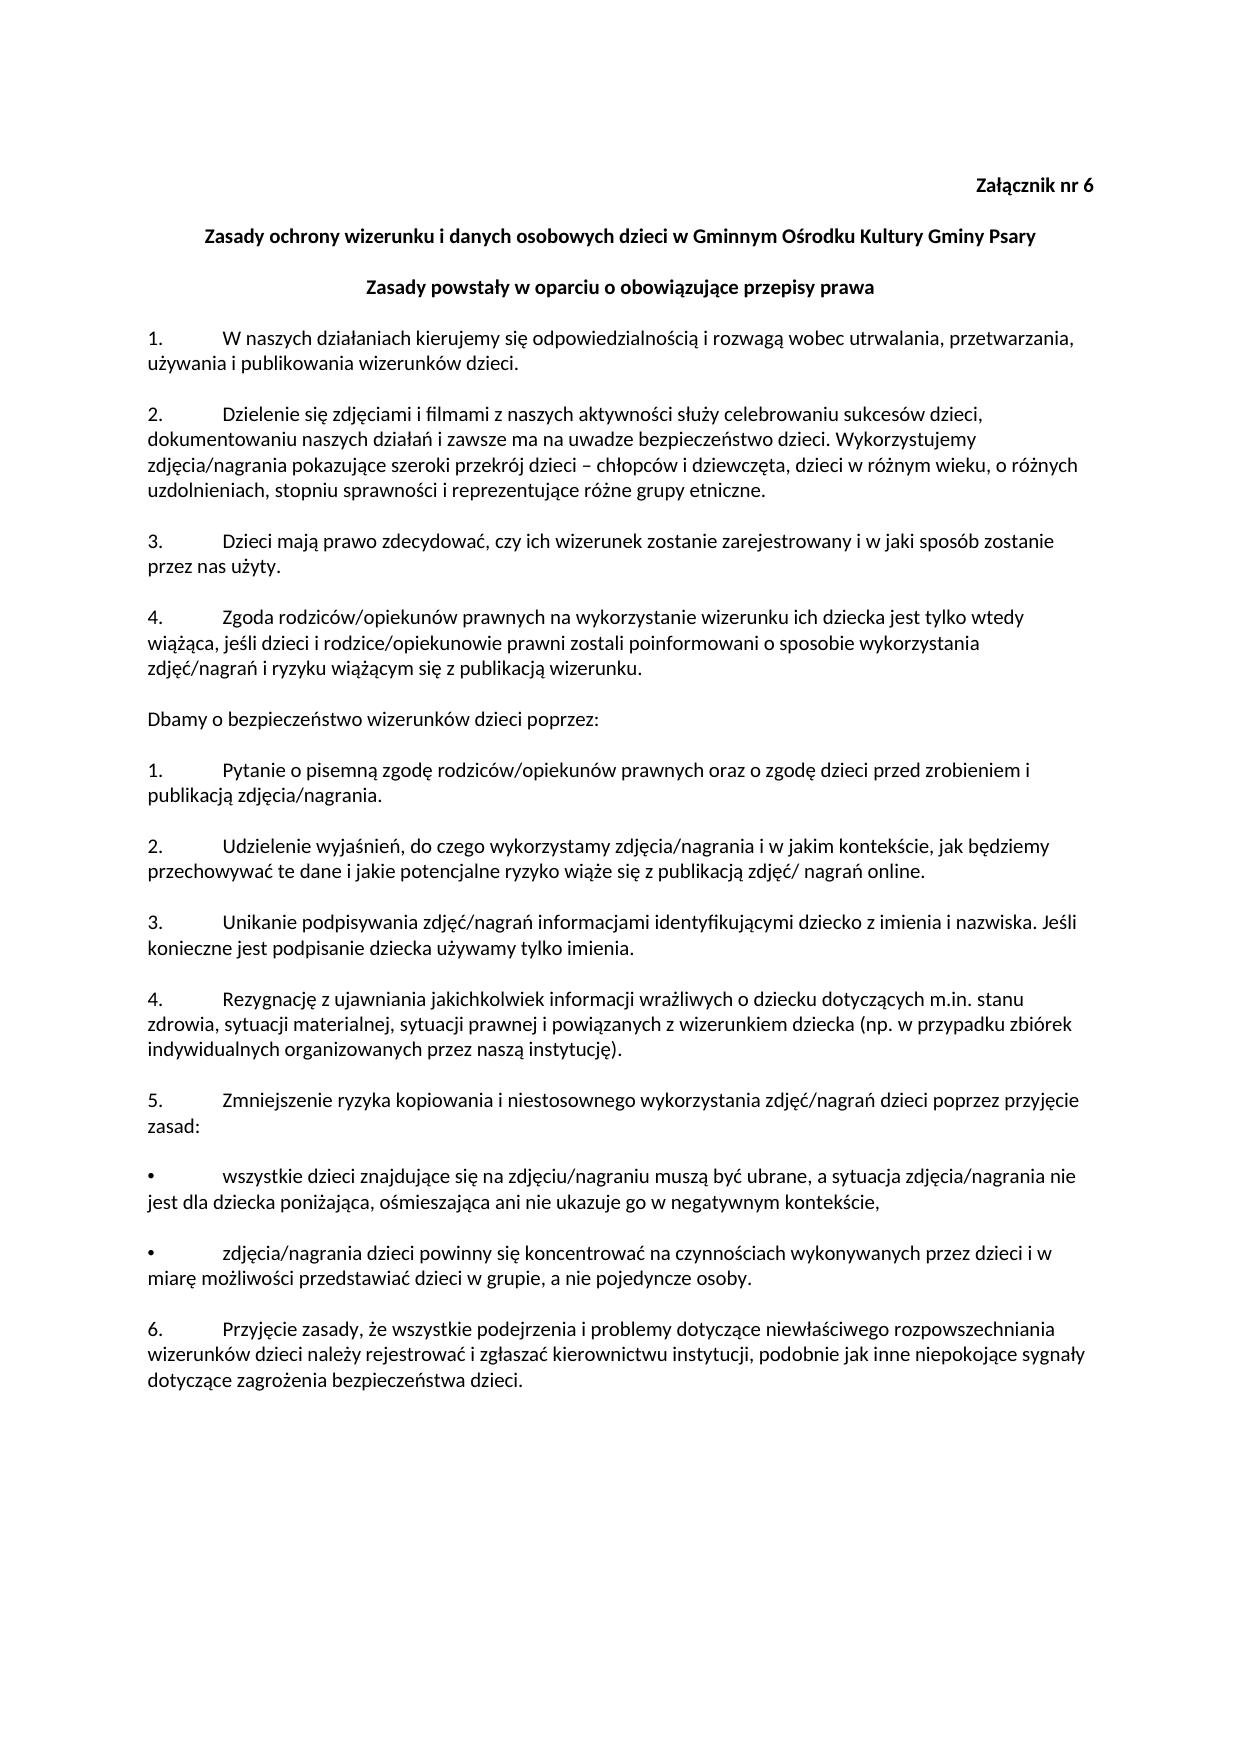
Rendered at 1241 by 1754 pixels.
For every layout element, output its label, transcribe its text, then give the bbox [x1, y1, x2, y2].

list Dzielenie się zdjęciami i filmami z naszych aktywności służy celebrowaniu sukcesów dzieci, dokumentowaniu naszych działań i zawsze ma na uwadze bezpieczeństwo dzieci. Wykorzystujemy zdjęcia/nagrania pokazujące szeroki przekrój dzieci – chłopców i dziewczęta, dzieci w różnym wieku, o różnych uzdolnieniach, stopniu sprawności i reprezentujące różne grupy etniczne. [147, 401, 1094, 503]
list zdjęcia/nagrania dzieci powinny się koncentrować na czynnościach wykonywanych przez dzieci i w miarę możliwości przedstawiać dzieci w grupie, a nie pojedyncze osoby. [147, 1240, 1094, 1291]
list W naszych działaniach kierujemy się odpowiedzialnością i rozwagą wobec utrwalania, przetwarzania, używania i publikowania wizerunków dzieci. [147, 325, 1094, 376]
text Dbamy o bezpieczeństwo wizerunków dzieci poprzez: [147, 706, 1094, 732]
list Zgoda rodziców/opiekunów prawnych na wykorzystanie wizerunku ich dziecka jest tylko wtedy wiążąca, jeśli dzieci i rodzice/opiekunowie prawni zostali poinformowani o sposobie wykorzystania zdjęć/nagrań i ryzyku wiążącym się z publikacją wizerunku. [147, 604, 1094, 681]
list Przyjęcie zasady, że wszystkie podejrzenia i problemy dotyczące niewłaściwego rozpowszechniania wizerunków dzieci należy rejestrować i zgłaszać kierownictwu instytucji, podobnie jak inne niepokojące sygnały dotyczące zagrożenia bezpieczeństwa dzieci. [147, 1316, 1094, 1392]
list Rezygnację z ujawniania jakichkolwiek informacji wrażliwych o dziecku dotyczących m.in. stanu zdrowia, sytuacji materialnej, sytuacji prawnej i powiązanych z wizerunkiem dziecka (np. w przypadku zbiórek indywidualnych organizowanych przez naszą instytucję). [147, 986, 1094, 1062]
list Pytanie o pisemną zgodę rodziców/opiekunów prawnych oraz o zgodę dzieci przed zrobieniem i publikacją zdjęcia/nagrania. [147, 757, 1094, 808]
list Zmniejszenie ryzyka kopiowania i niestosownego wykorzystania zdjęć/nagrań dzieci poprzez przyjęcie zasad: [147, 1087, 1094, 1138]
text Zasady powstały w oparciu o obowiązujące przepisy prawa [147, 274, 1094, 299]
list Unikanie podpisywania zdjęć/nagrań informacjami identyfikującymi dziecko z imienia i nazwiska. Jeśli konieczne jest podpisanie dziecka używamy tylko imienia. [147, 909, 1094, 960]
list wszystkie dzieci znajdujące się na zdjęciu/nagraniu muszą być ubrane, a sytuacja zdjęcia/nagrania nie jest dla dziecka poniżająca, ośmieszająca ani nie ukazuje go w negatywnym kontekście, [147, 1164, 1094, 1214]
list Dzieci mają prawo zdecydować, czy ich wizerunek zostanie zarejestrowany i w jaki sposób zostanie przez nas użyty. [147, 528, 1094, 579]
text Załącznik nr 6 [147, 172, 1094, 198]
list Udzielenie wyjaśnień, do czego wykorzystamy zdjęcia/nagrania i w jakim kontekście, jak będziemy przechowywać te dane i jakie potencjalne ryzyko wiąże się z publikacją zdjęć/ nagrań online. [147, 833, 1094, 884]
text Zasady ochrony wizerunku i danych osobowych dzieci w Gminnym Ośrodku Kultury Gminy Psary [147, 223, 1094, 249]
